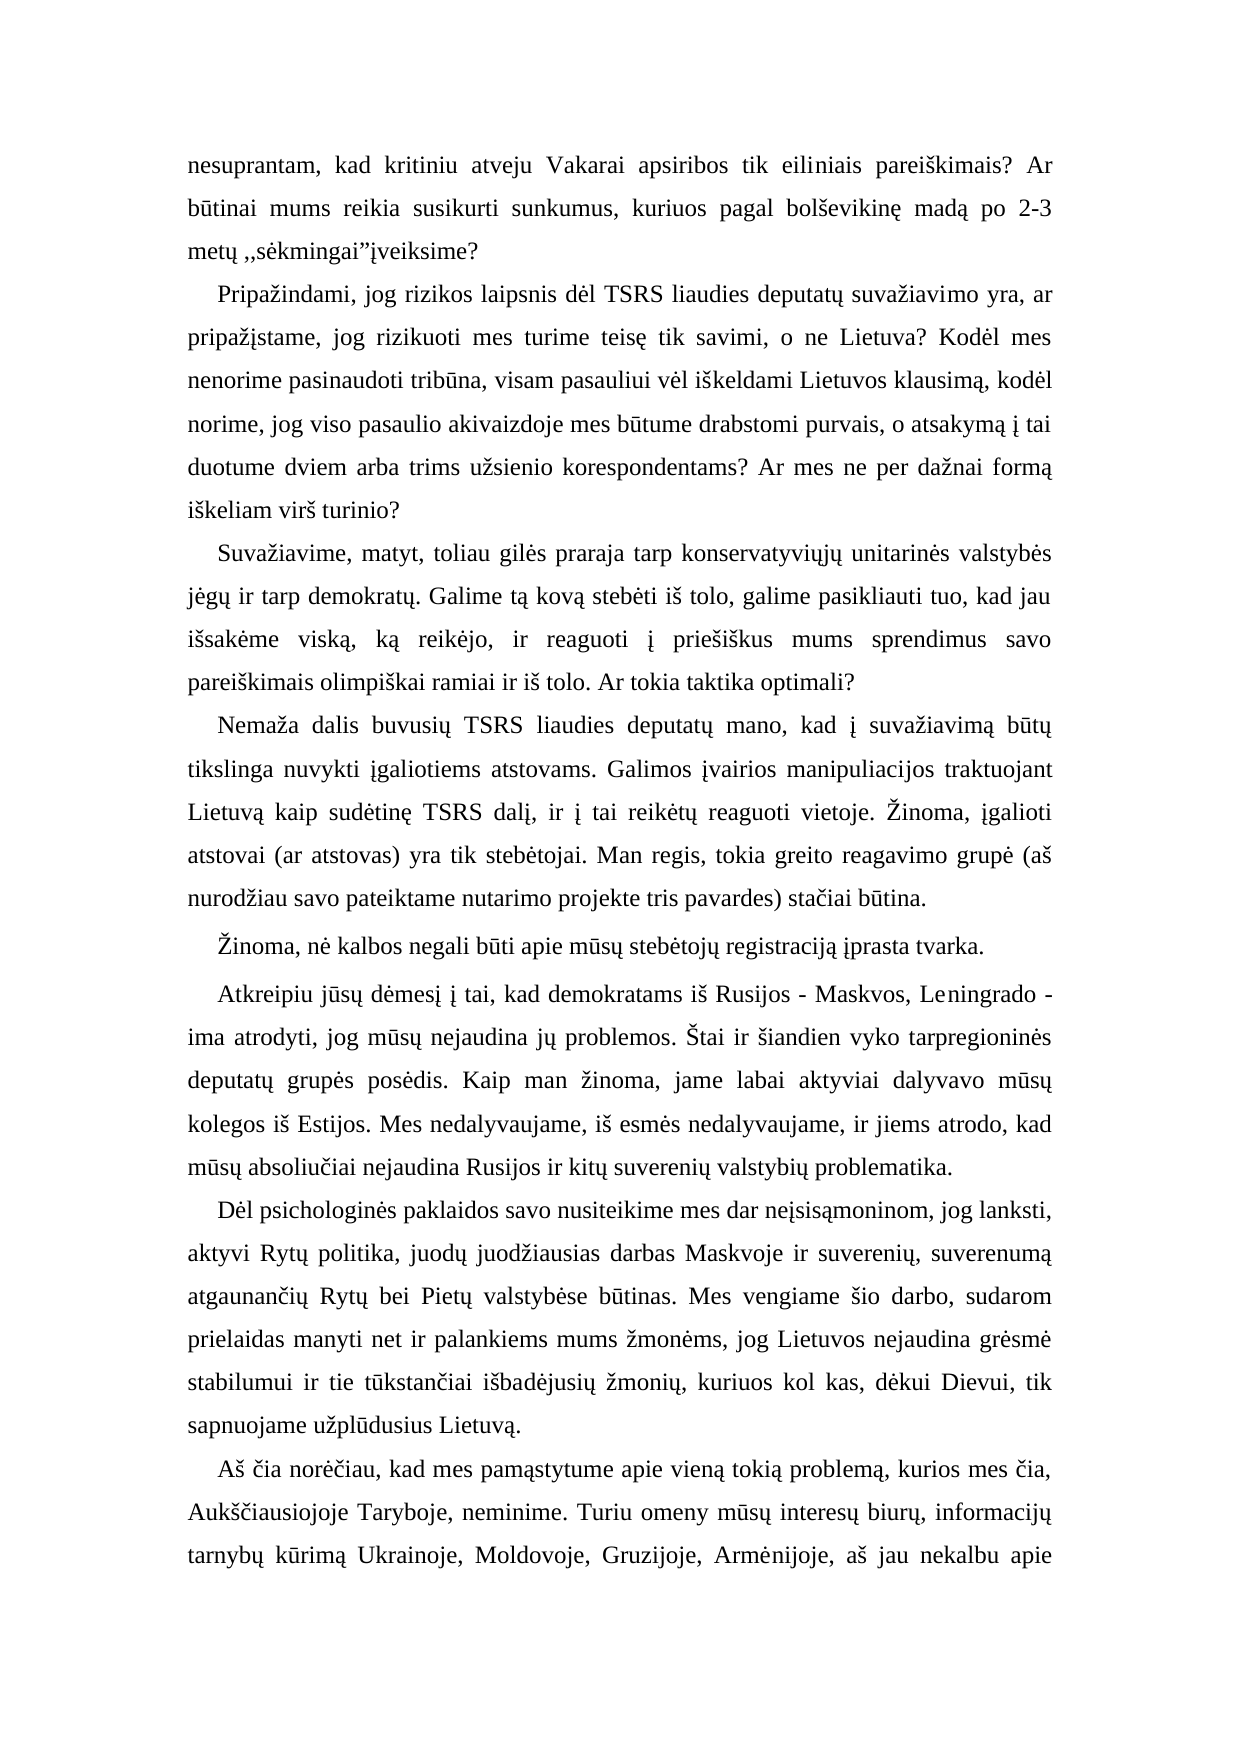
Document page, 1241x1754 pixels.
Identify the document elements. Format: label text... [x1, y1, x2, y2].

text Atkreipiu jūsų dėmesį į tai, kad demokratams iš Rusijos - Maskvos, Le­ningrado - ima atrodyti, jog mūsų nejaudina jų problemos. Štai ir šiandien vyko tarpregioninės deputatų grupės posėdis. Kaip man žinoma, jame labai aktyviai dalyvavo mūsų kolegos iš Estijos. Mes nedalyvaujame, iš esmės nedalyvaujame, ir jiems atrodo, kad mūsų absoliučiai nejaudina Rusijos ir kitų suverenių valstybių problematika. [187, 979, 1053, 1181]
text Suvažiavime, matyt, toliau gilės praraja tarp konservatyviųjų unitarinės valstybės jėgų ir tarp demokratų. Galime tą kovą stebėti iš tolo, galime pasikliauti tuo, kad jau išsakėme viską, ką reikėjo, ir reaguoti į priešiškus mums sprendimus savo pareiškimais olimpiškai ramiai ir iš tolo. Ar tokia taktika optimali? [187, 538, 1053, 696]
text Aš čia norėčiau, kad mes pamąstytume apie vieną tokią problemą, kurios mes čia, Aukščiausiojoje Taryboje, neminime. Turiu omeny mūsų interesų biurų, informacijų tarnybų kūrimą Ukrainoje, Moldovoje, Gruzijoje, Armė­nijoje, aš jau nekalbu apie [187, 1454, 1053, 1569]
text Pripažindami, jog rizikos laipsnis dėl TSRS liaudies deputatų suvažiavi­mo yra, ar pripažįstame, jog rizikuoti mes turime teisę tik savimi, o ne Lietuva? Kodėl mes nenorime pasinaudoti tribūna, visam pasauliui vėl iš­keldami Lietuvos klausimą, kodėl norime, jog viso pasaulio akivaizdoje mes būtume drabstomi purvais, o atsakymą į tai duotume dviem arba trims užsienio korespondentams? Ar mes ne per dažnai formą iškeliam virš turi­nio? [187, 279, 1053, 524]
text Nemaža dalis buvusių TSRS liaudies deputatų mano, kad į suvažiavimą būtų tikslinga nuvykti įgaliotiems atstovams. Galimos įvairios manipuliaci­jos traktuojant Lietuvą kaip sudėtinę TSRS dalį, ir į tai reikėtų reaguoti vietoje. Žinoma, įgalioti atstovai (ar atstovas) yra tik stebėtojai. Man regis, tokia greito reagavimo grupė (aš nurodžiau savo pateiktame nutarimo pro­jekte tris pavardes) stačiai būtina. [187, 711, 1053, 912]
text nesuprantam, kad kritiniu atveju Vakarai apsiribos tik eili­niais pareiškimais? Ar būtinai mums reikia susikurti sunkumus, kuriuos pagal bolševikinę madą po 2-3 metų ,,sėkmingai”įveiksime? [187, 150, 1053, 265]
text Žinoma, nė kalbos negali būti apie mūsų stebėtojų registraciją įprasta tvarka. [187, 931, 1053, 960]
text Dėl psichologinės paklaidos savo nusiteikime mes dar neįsisąmoninom, jog lanksti, aktyvi Rytų politika, juodų juodžiausias darbas Maskvoje ir suverenių, suverenumą atgaunančių Rytų bei Pietų valstybėse būtinas. Mes vengiame šio darbo, sudarom prielaidas manyti net ir palankiems mums žmonėms, jog Lietuvos nejaudina grėsmė stabilumui ir tie tūkstančiai išba­dėjusių žmonių, kuriuos kol kas, dėkui Dievui, tik sapnuojame užplūdusius Lietuvą. [187, 1195, 1053, 1439]
